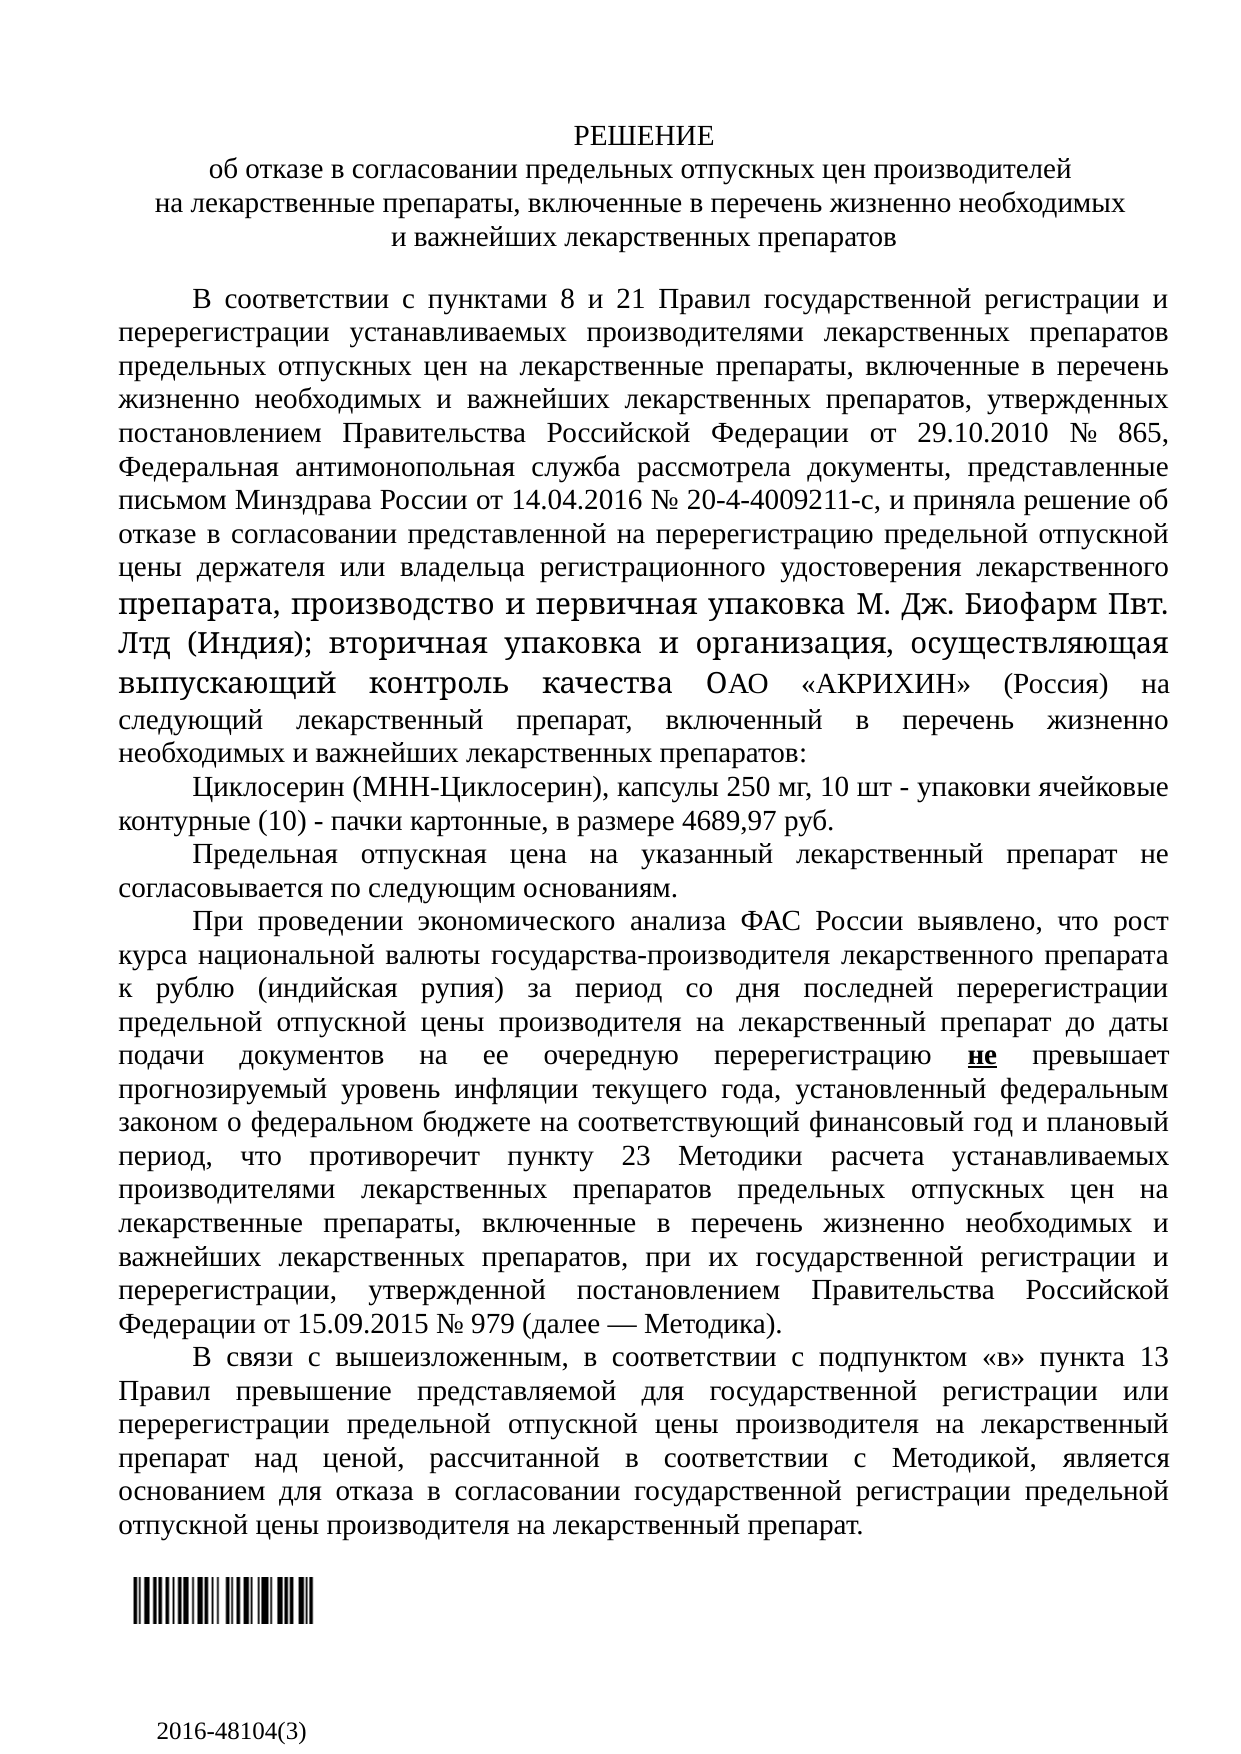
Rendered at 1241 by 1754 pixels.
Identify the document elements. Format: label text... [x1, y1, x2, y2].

text и важнейших лекарственных препаратов [118, 219, 1170, 252]
text В соответствии с пунктами 8 и 21 Правил государственной регистрации и перерегистрации устанавливаемых производителями лекарственных препаратов предельных отпускных цен на лекарственные препараты, включенные в перечень жизненно необходимых и важнейших лекарственных препаратов, утвержденных постановлением Правительства Российской Федерации от 29.10.2010 № 865, Федеральная антимонопольная служба рассмотрела документы, представленные письмом Минздрава России от 14.04.2016 № 20-4-4009211-с, и приняла решение об отказе в согласовании представленной на перерегистрацию предельной отпускной цены держателя или владельца регистрационного удостоверения лекарственного препарата, производство и первичная упаковка М. Дж. Биофарм Пвт. Лтд (Индия); вторичная упаковка и организация, осуществляющая выпускающий контроль качества ОАО «АКРИХИН» (Россия) на следующий лекарственный препарат, включенный в перечень жизненно необходимых и важнейших лекарственных препаратов: [118, 281, 1170, 769]
text на лекарственные препараты, включенные в перечень жизненно необходимых [118, 185, 1170, 219]
text Циклосерин (МНН-Циклосерин), капсулы 250 мг, 10 шт - упаковки ячейковые контурные (10) - пачки картонные, в размере 4689,97 руб. [118, 769, 1170, 836]
text об отказе в согласовании предельных отпускных цен производителей [118, 152, 1170, 185]
text В связи с вышеизложенным, в соответствии с подпунктом «в» пункта 13 Правил превышение представляемой для государственной регистрации или перерегистрации предельной отпускной цены производителя на лекарственный препарат над ценой, рассчитанной в соответствии с Методикой, является основанием для отказа в согласовании государственной регистрации предельной отпускной цены производителя на лекарственный препарат. [118, 1339, 1170, 1541]
text При проведении экономического анализа ФАС России выявлено, что рост курса национальной валюты государства-производителя лекарственного препарата к рублю (индийская рупия) за период со дня последней перерегистрации предельной отпускной цены производителя на лекарственный препарат до даты подачи документов на ее очередную перерегистрацию не превышает прогнозируемый уровень инфляции текущего года, установленный федеральным законом о федеральном бюджете на соответствующий финансовый год и плановый период, что противоречит пункту 23 Методики расчета устанавливаемых производителями лекарственных препаратов предельных отпускных цен на лекарственные препараты, включенные в перечень жизненно необходимых и важнейших лекарственных препаратов, при их государственной регистрации и перерегистрации, утвержденной постановлением Правительства Российской Федерации от 15.09.2015 № 979 (далее — Методика). [118, 903, 1170, 1339]
text РЕШЕНИЕ [118, 118, 1170, 152]
text Предельная отпускная цена на указанный лекарственный препарат не согласовывается по следующим основаниям. [118, 836, 1170, 903]
picture [118, 1577, 331, 1624]
